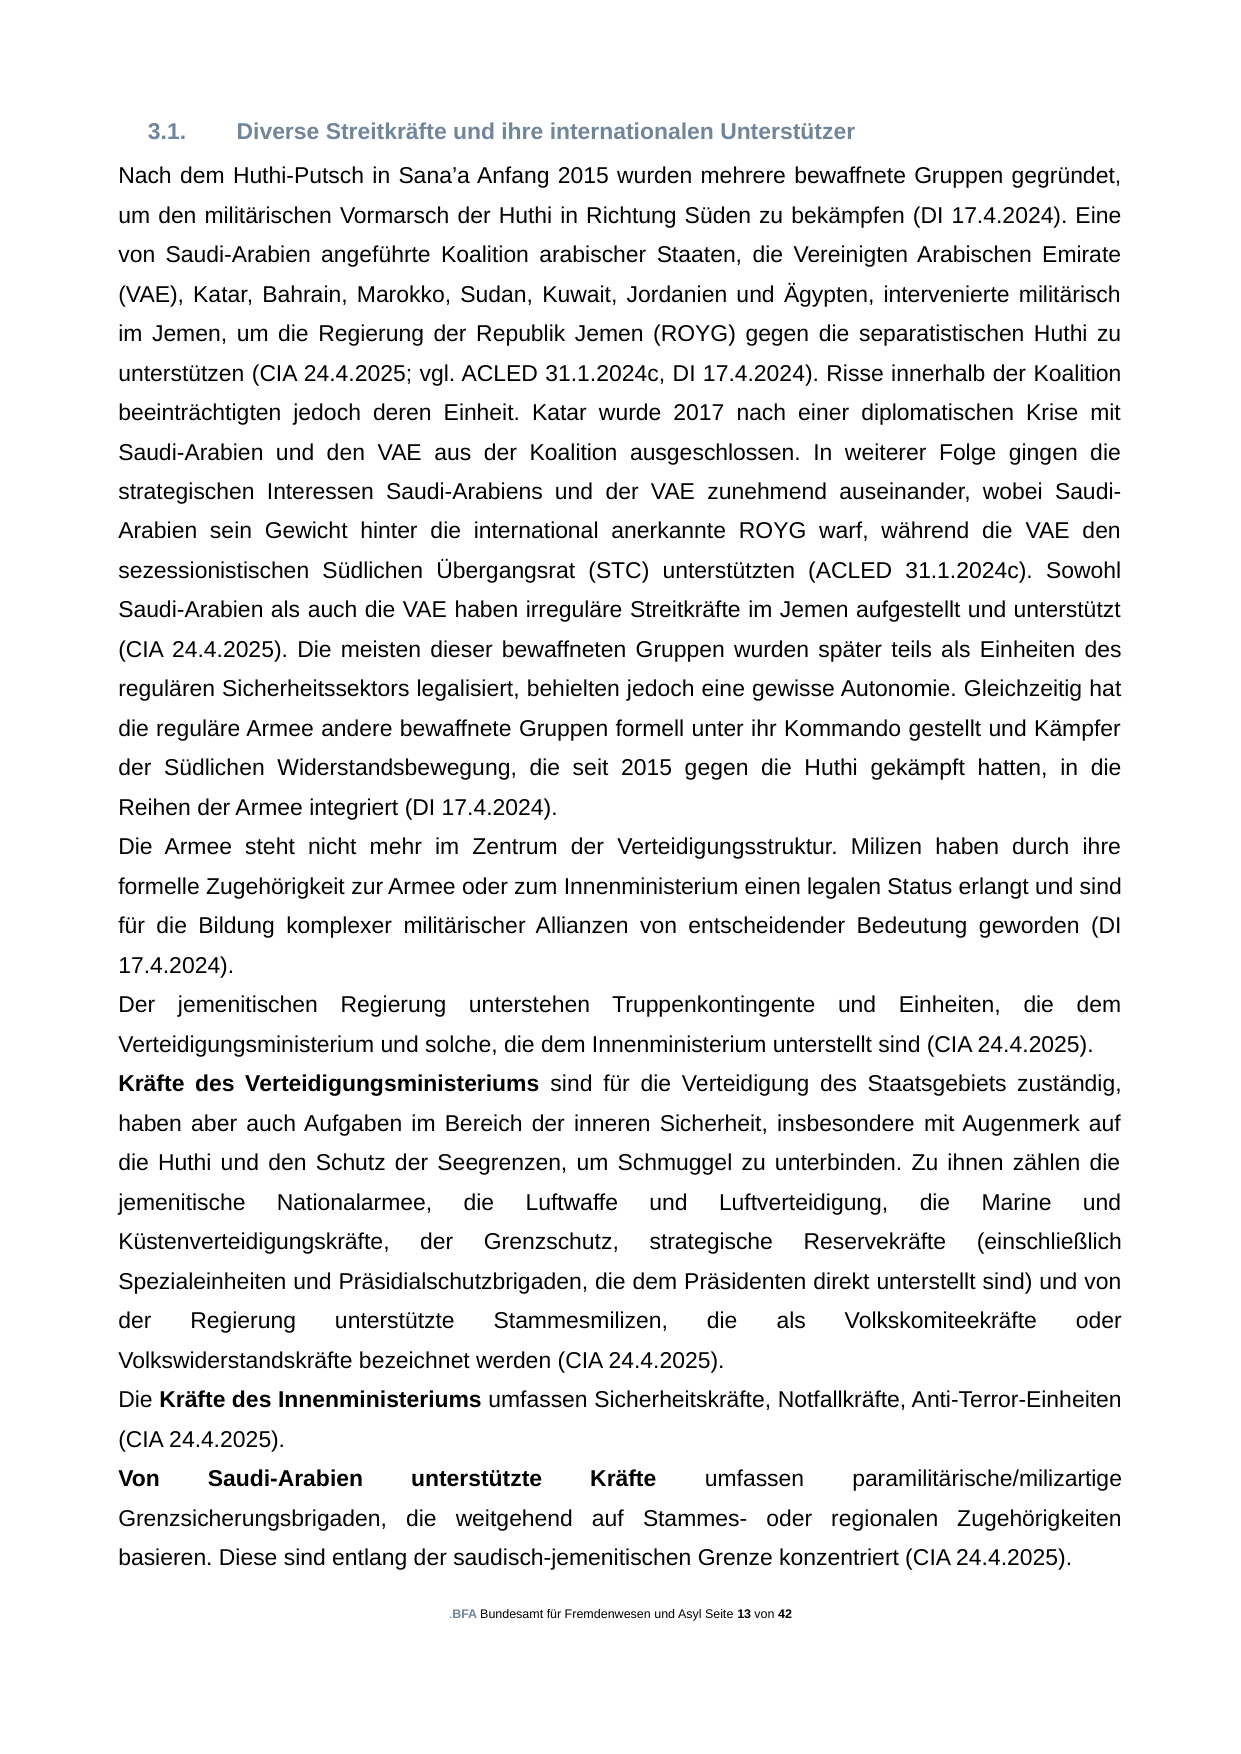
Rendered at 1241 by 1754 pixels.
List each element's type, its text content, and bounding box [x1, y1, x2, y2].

text Kräfte des Verteidigungsministeriums sind für die Verteidigung des Staatsgebiets zuständig, haben aber auch Aufgaben im Bereich der inneren Sicherheit, insbesondere mit Augenmerk auf die Huthi und den Schutz der Seegrenzen, um Schmuggel zu unterbinden. Zu ihnen zählen die jemenitische Nationalarmee, die Luftwaffe und Luftverteidigung, die Marine und Küstenverteidigungskräfte, der Grenzschutz, strategische Reservekräfte (einschließlich Spezialeinheiten und Präsidialschutzbrigaden, die dem Präsidenten direkt unterstellt sind) und von der Regierung unterstützte Stammesmilizen, die als Volkskomiteekräfte oder Volkswiderstandskräfte bezeichnet werden (CIA 24.4.2025). [118, 1070, 1122, 1373]
subtitle Diverse Streitkräfte und ihre internationalen Unterstützer [148, 118, 1111, 144]
text Nach dem Huthi-Putsch in Sana’a Anfang 2015 wurden mehrere bewaffnete Gruppen gegründet, um den militärischen Vormarsch der Huthi in Richtung Süden zu bekämpfen (DI 17.4.2024). Eine von Saudi-Arabien angeführte Koalition arabischer Staaten, die Vereinigten Arabischen Emirate (VAE), Katar, Bahrain, Marokko, Sudan, Kuwait, Jordanien und Ägypten, intervenierte militärisch im Jemen, um die Regierung der Republik Jemen (ROYG) gegen die separatistischen Huthi zu unterstützen (CIA 24.4.2025; vgl. ACLED 31.1.2024c, DI 17.4.2024). Risse innerhalb der Koalition beeinträchtigten jedoch deren Einheit. Katar wurde 2017 nach einer diplomatischen Krise mit Saudi-Arabien und den VAE aus der Koalition ausgeschlossen. In weiterer Folge gingen die strategischen Interessen Saudi-Arabiens und der VAE zunehmend auseinander, wobei Saudi-Arabien sein Gewicht hinter die international anerkannte ROYG warf, während die VAE den sezessionistischen Südlichen Übergangsrat (STC) unterstützten (ACLED 31.1.2024c). Sowohl Saudi-Arabien als auch die VAE haben irreguläre Streitkräfte im Jemen aufgestellt und unterstützt (CIA 24.4.2025). Die meisten dieser bewaffneten Gruppen wurden später teils als Einheiten des regulären Sicherheitssektors legalisiert, behielten jedoch eine gewisse Autonomie. Gleichzeitig hat die reguläre Armee andere bewaffnete Gruppen formell unter ihr Kommando gestellt und Kämpfer der Südlichen Widerstandsbewegung, die seit 2015 gegen die Huthi gekämpft hatten, in die Reihen der Armee integriert (DI 17.4.2024). [118, 162, 1122, 820]
text Von Saudi-Arabien unterstützte Kräfte umfassen paramilitärische/milizartige Grenzsicherungsbrigaden, die weitgehend auf Stammes- oder regionalen Zugehörigkeiten basieren. Diese sind entlang der saudisch-jemenitischen Grenze konzentriert (CIA 24.4.2025). [118, 1465, 1122, 1570]
text Die Armee steht nicht mehr im Zentrum der Verteidigungsstruktur. Milizen haben durch ihre formelle Zugehörigkeit zur Armee oder zum Innenministerium einen legalen Status erlangt und sind für die Bildung komplexer militärischer Allianzen von entscheidender Bedeutung geworden (DI 17.4.2024). [118, 833, 1122, 978]
text Der jemenitischen Regierung unterstehen Truppenkontingente und Einheiten, die dem Verteidigungsministerium und solche, die dem Innenministerium unterstellt sind (CIA 24.4.2025). [118, 991, 1122, 1057]
text Die Kräfte des Innenministeriums umfassen Sicherheitskräfte, Notfallkräfte, Anti-Terror-Einheiten (CIA 24.4.2025). [118, 1386, 1122, 1452]
